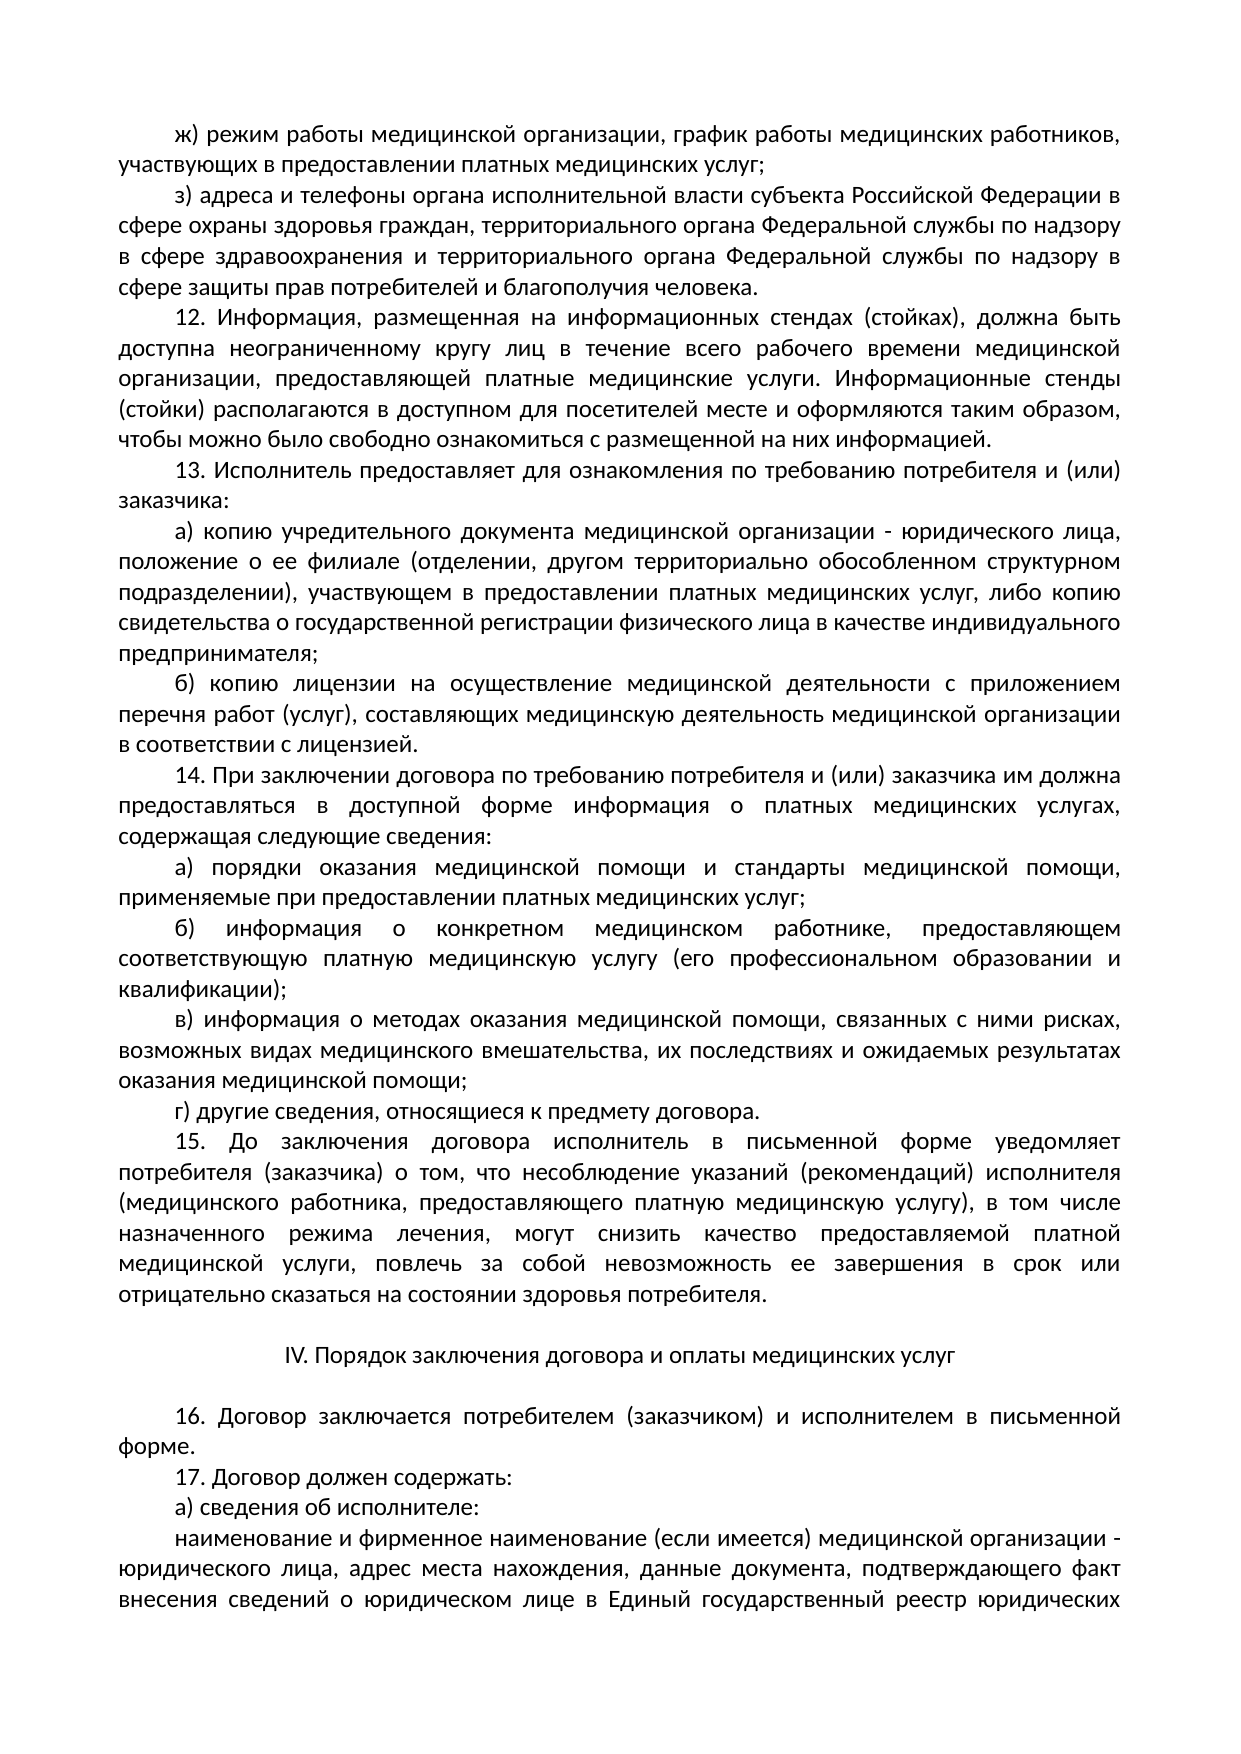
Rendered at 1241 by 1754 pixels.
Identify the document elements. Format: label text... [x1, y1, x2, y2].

text 16. Договор заключается потребителем (заказчиком) и исполнителем в письменной форме. [118, 1400, 1122, 1461]
text з) адреса и телефоны органа исполнительной власти субъекта Российской Федерации в сфере охраны здоровья граждан, территориального органа Федеральной службы по надзору в сфере здравоохранения и территориального органа Федеральной службы по надзору в сфере защиты прав потребителей и благополучия человека. [118, 179, 1122, 301]
text 12. Информация, размещенная на информационных стендах (стойках), должна быть доступна неограниченному кругу лиц в течение всего рабочего времени медицинской организации, предоставляющей платные медицинские услуги. Информационные стенды (стойки) располагаются в доступном для посетителей месте и оформляются таким образом, чтобы можно было свободно ознакомиться с размещенной на них информацией. [118, 301, 1122, 454]
text 14. При заключении договора по требованию потребителя и (или) заказчика им должна предоставляться в доступной форме информация о платных медицинских услугах, содержащая следующие сведения: [118, 759, 1122, 851]
text г) другие сведения, относящиеся к предмету договора. [118, 1095, 1122, 1125]
text 17. Договор должен содержать: [118, 1461, 1122, 1492]
text б) копию лицензии на осуществление медицинской деятельности с приложением перечня работ (услуг), составляющих медицинскую деятельность медицинской организации в соответствии с лицензией. [118, 667, 1122, 759]
text 13. Исполнитель предоставляет для ознакомления по требованию потребителя и (или) заказчика: [118, 454, 1122, 515]
text 15. До заключения договора исполнитель в письменной форме уведомляет потребителя (заказчика) о том, что несоблюдение указаний (рекомендаций) исполнителя (медицинского работника, предоставляющего платную медицинскую услугу), в том числе назначенного режима лечения, могут снизить качество предоставляемой платной медицинской услуги, повлечь за собой невозможность ее завершения в срок или отрицательно сказаться на состоянии здоровья потребителя. [118, 1125, 1122, 1308]
text а) порядки оказания медицинской помощи и стандарты медицинской помощи, применяемые при предоставлении платных медицинских услуг; [118, 851, 1122, 912]
text ж) режим работы медицинской организации, график работы медицинских работников, участвующих в предоставлении платных медицинских услуг; [118, 118, 1122, 179]
text б) информация о конкретном медицинском работнике, предоставляющем соответствующую платную медицинскую услугу (его профессиональном образовании и квалификации); [118, 912, 1122, 1003]
text а) сведения об исполнителе: [118, 1492, 1122, 1522]
text наименование и фирменное наименование (если имеется) медицинской организации - юридического лица, адрес места нахождения, данные документа, подтверждающего факт внесения сведений о юридическом лице в Единый государственный реестр юридических [118, 1522, 1122, 1614]
text а) копию учредительного документа медицинской организации - юридического лица, положение о ее филиале (отделении, другом территориально обособленном структурном подразделении), участвующем в предоставлении платных медицинских услуг, либо копию свидетельства о государственной регистрации физического лица в качестве индивидуального предпринимателя; [118, 515, 1122, 667]
text в) информация о методах оказания медицинской помощи, связанных с ними рисках, возможных видах медицинского вмешательства, их последствиях и ожидаемых результатах оказания медицинской помощи; [118, 1003, 1122, 1095]
subtitle IV. Порядок заключения договора и оплаты медицинских услуг [118, 1339, 1122, 1369]
